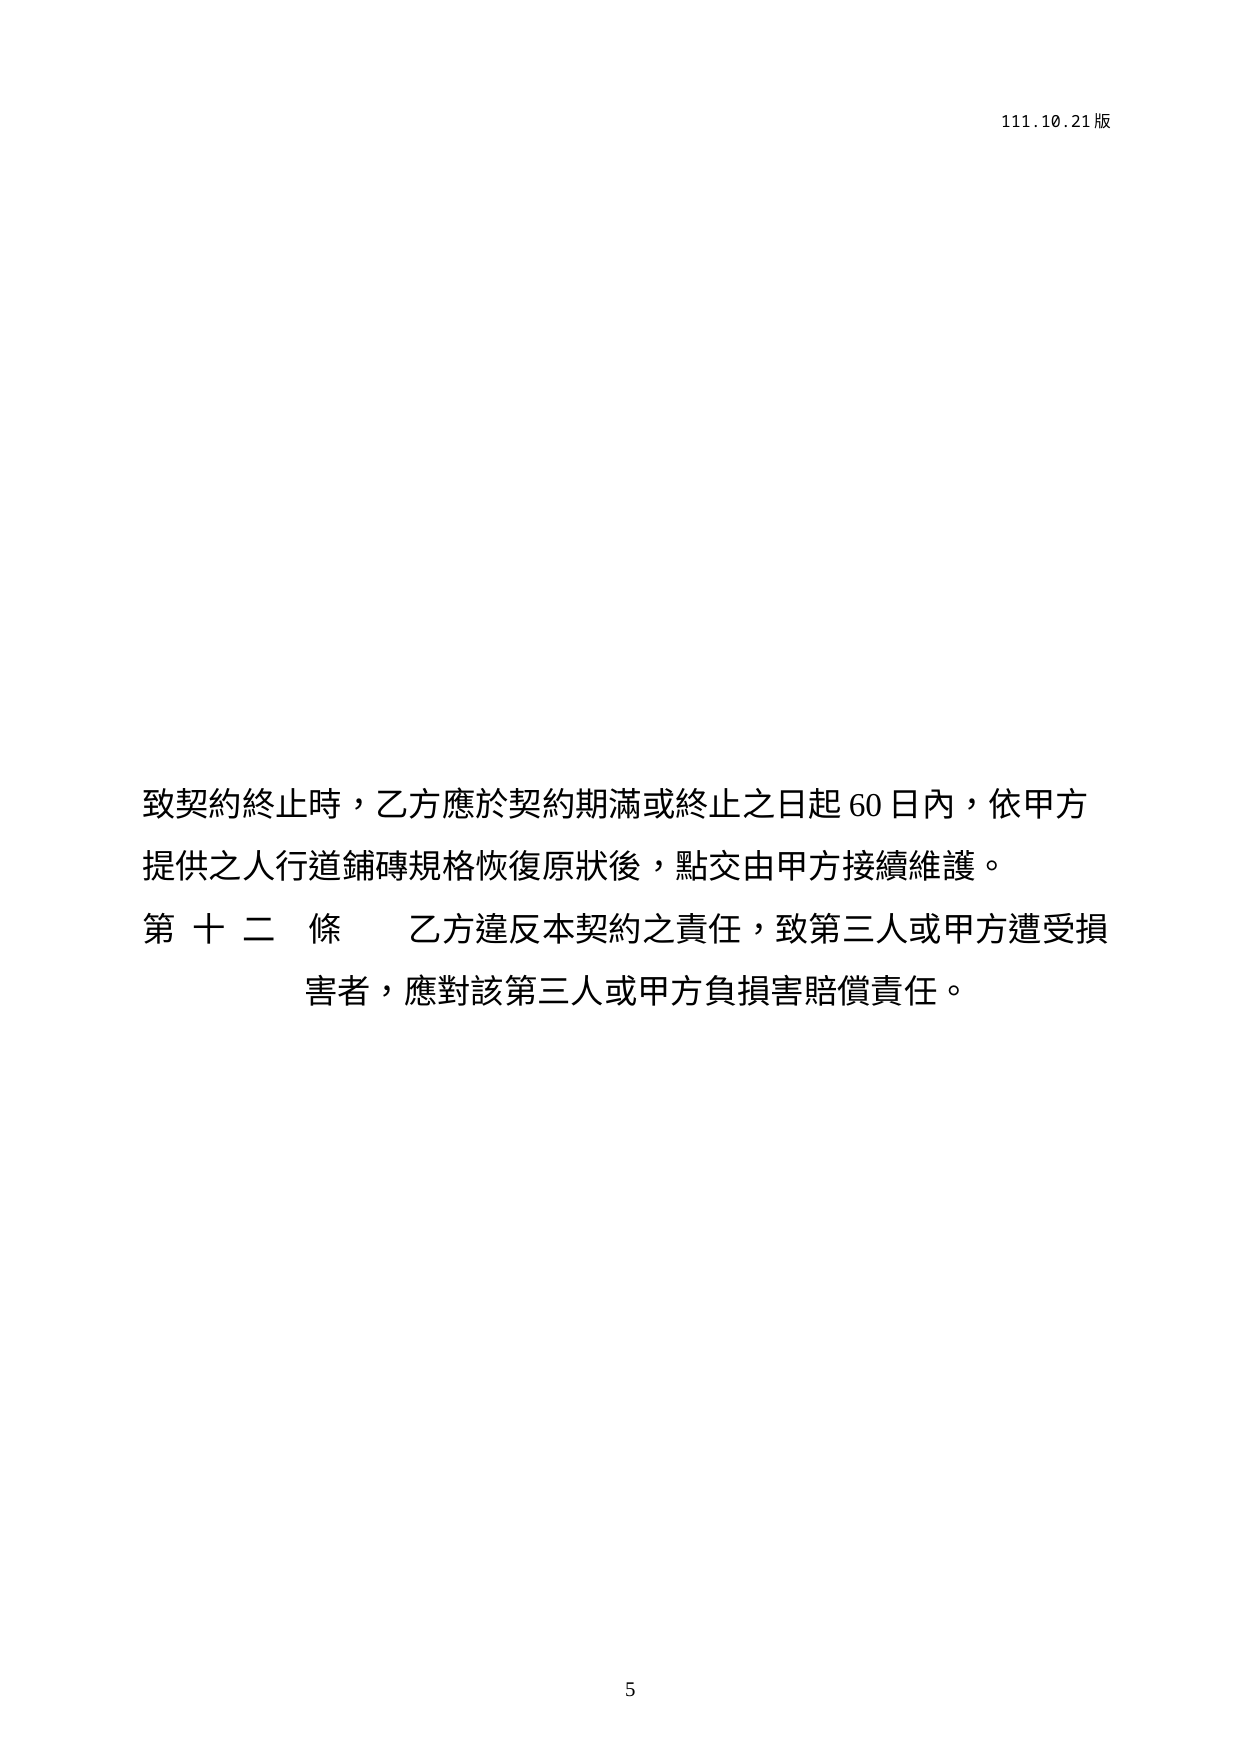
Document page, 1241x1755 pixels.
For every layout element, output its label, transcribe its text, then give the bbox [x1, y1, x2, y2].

text 致契約終止時，乙方應於契約期滿或終止之日起60日內，依甲方提供之人行道鋪磚規格恢復原狀後，點交由甲方接續維護。 [142, 760, 1110, 885]
text 第 十 二 條 乙方違反本契約之責任，致第三人或甲方遭受損害者，應對該第三人或甲方負損害賠償責任。 [142, 885, 1110, 1010]
